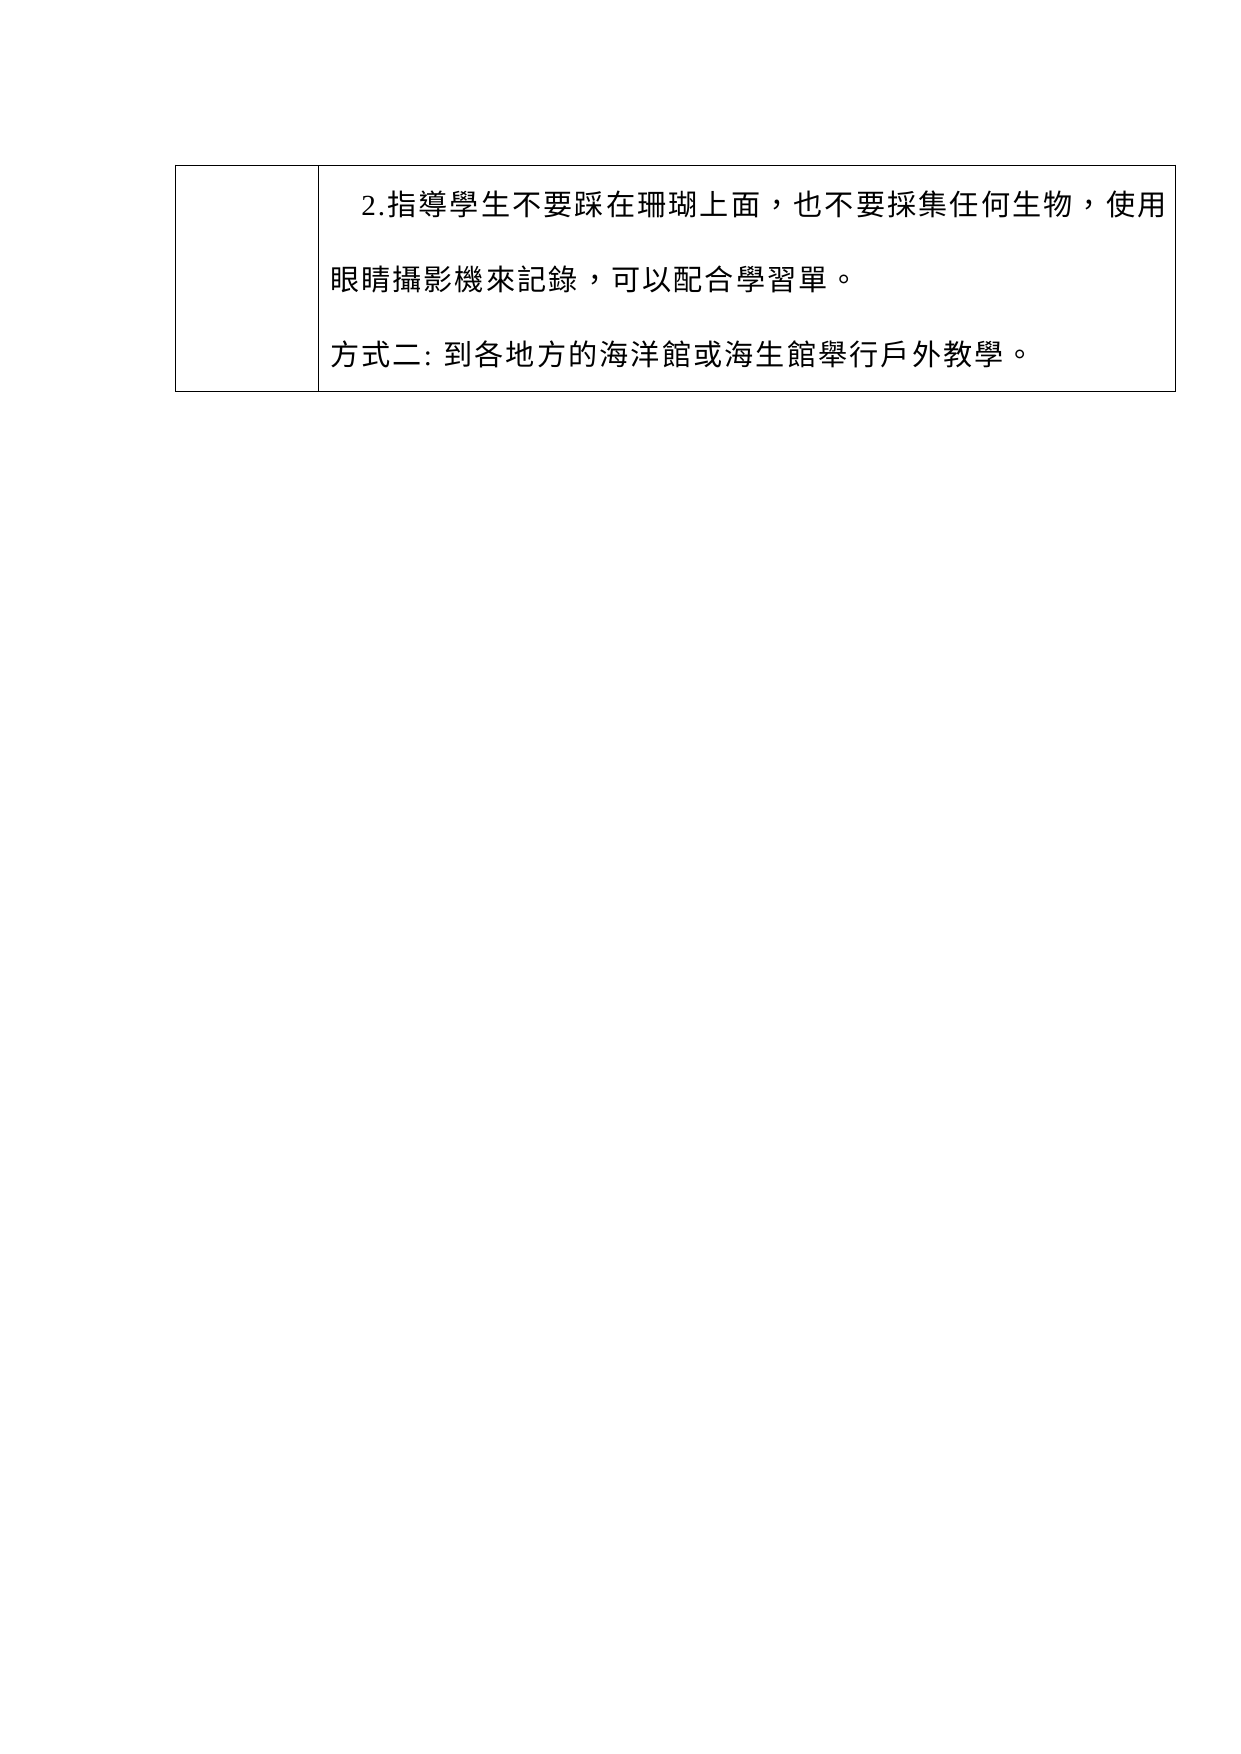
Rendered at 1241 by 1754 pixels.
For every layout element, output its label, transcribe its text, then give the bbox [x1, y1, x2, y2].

table_cell 活動一：認識綠島的海洋生態 一、帶領學生認識綠島珊瑚礁 綠島的形成 認識黑潮，黑潮如何滋養之豐富的綠島海底生態 綠島珊瑚礁的生態，居住在珊瑚礁裡的生物 裙礁的形成，對陸地的影響 躲藏在潮間帶的小生命 貝殼沙灘的形成、組成 綠島珊瑚礁目前面臨的危機 二、完成學習單 活動二：小小保育員 -讓吻仔魚長大 1.播放影片讓學生認識小丑魚產卵的過程，http://www.thg-aquarium.com.tw/ 2.教師提問 (1)有誰「聽過」、「看過」吻仔魚？ (2)吻仔魚是什麼魚呢？ 3.請學生閱讀以下的報導 讓小魚苗有機會長大 July 18th, 2006 陳來斌（導遊） 農委會決定自九十七年起，全面禁捕「吻仔魚」，讓小魚苗有機會長大。 許多消費者至今還以為吻仔魚是單一、長不大的魚種。非也！「牠們」是許許多多至少一、二百種魚的魚苗。牠們的「正當前途」有二條，一、大部份成為出生當時其他較大魚類的食物，其情況就是吾人常說的「大魚吃小魚」，而夠成熟的大魚，才是人類捕撈為食物的對象。二、少部份存活的吻仔自行長大，成為形態互異的各種魚，當牠們成熟時的體重，約是魚苗時的數十、百乃至千倍之多。 吃吻仔是為補充鈣質。然而，如此一來，除造成魚類生態浩劫外，卻同時忽略了可以百分百替代的妙法，不僅不破壞生態，還幫忙漁民。那就是，放過吻仔，多吃丁香、鱙仔。丁香、鱙仔都是小型魚，澎湖海域是原鄉。相較於吻的營養價值，有過之而無不及，何妨當做替代品？ 3. 教師提問 (1)問學生有沒有吃過吻仔魚？ (2)看過以上的影片有什麼想法？我們是不是該等小魚苗長大再吃？ (3)我們可以選擇其他什麼食物代替小魚苗？ 活動三： 製作吻仔魚報導 將以上的文章與心得貼在校園布告欄上，請大家重視。 活動四： 戶外踏查 方式一:選擇大退潮的時間到海邊，可以看到一些退潮後裸露的珊瑚礁和生物。 1.大退潮的時間可以查詢中央氣象局潮汐預報，http://www.cwb.gov.tw/ 。 2.指導學生不要踩在珊瑚上面，也不要採集任何生物，使用眼睛攝影機來記錄，可以配合學習單。 方式二: 到各地方的海洋館或海生館舉行戶外教學。 [319, 166, 1175, 391]
table_cell [176, 166, 318, 391]
